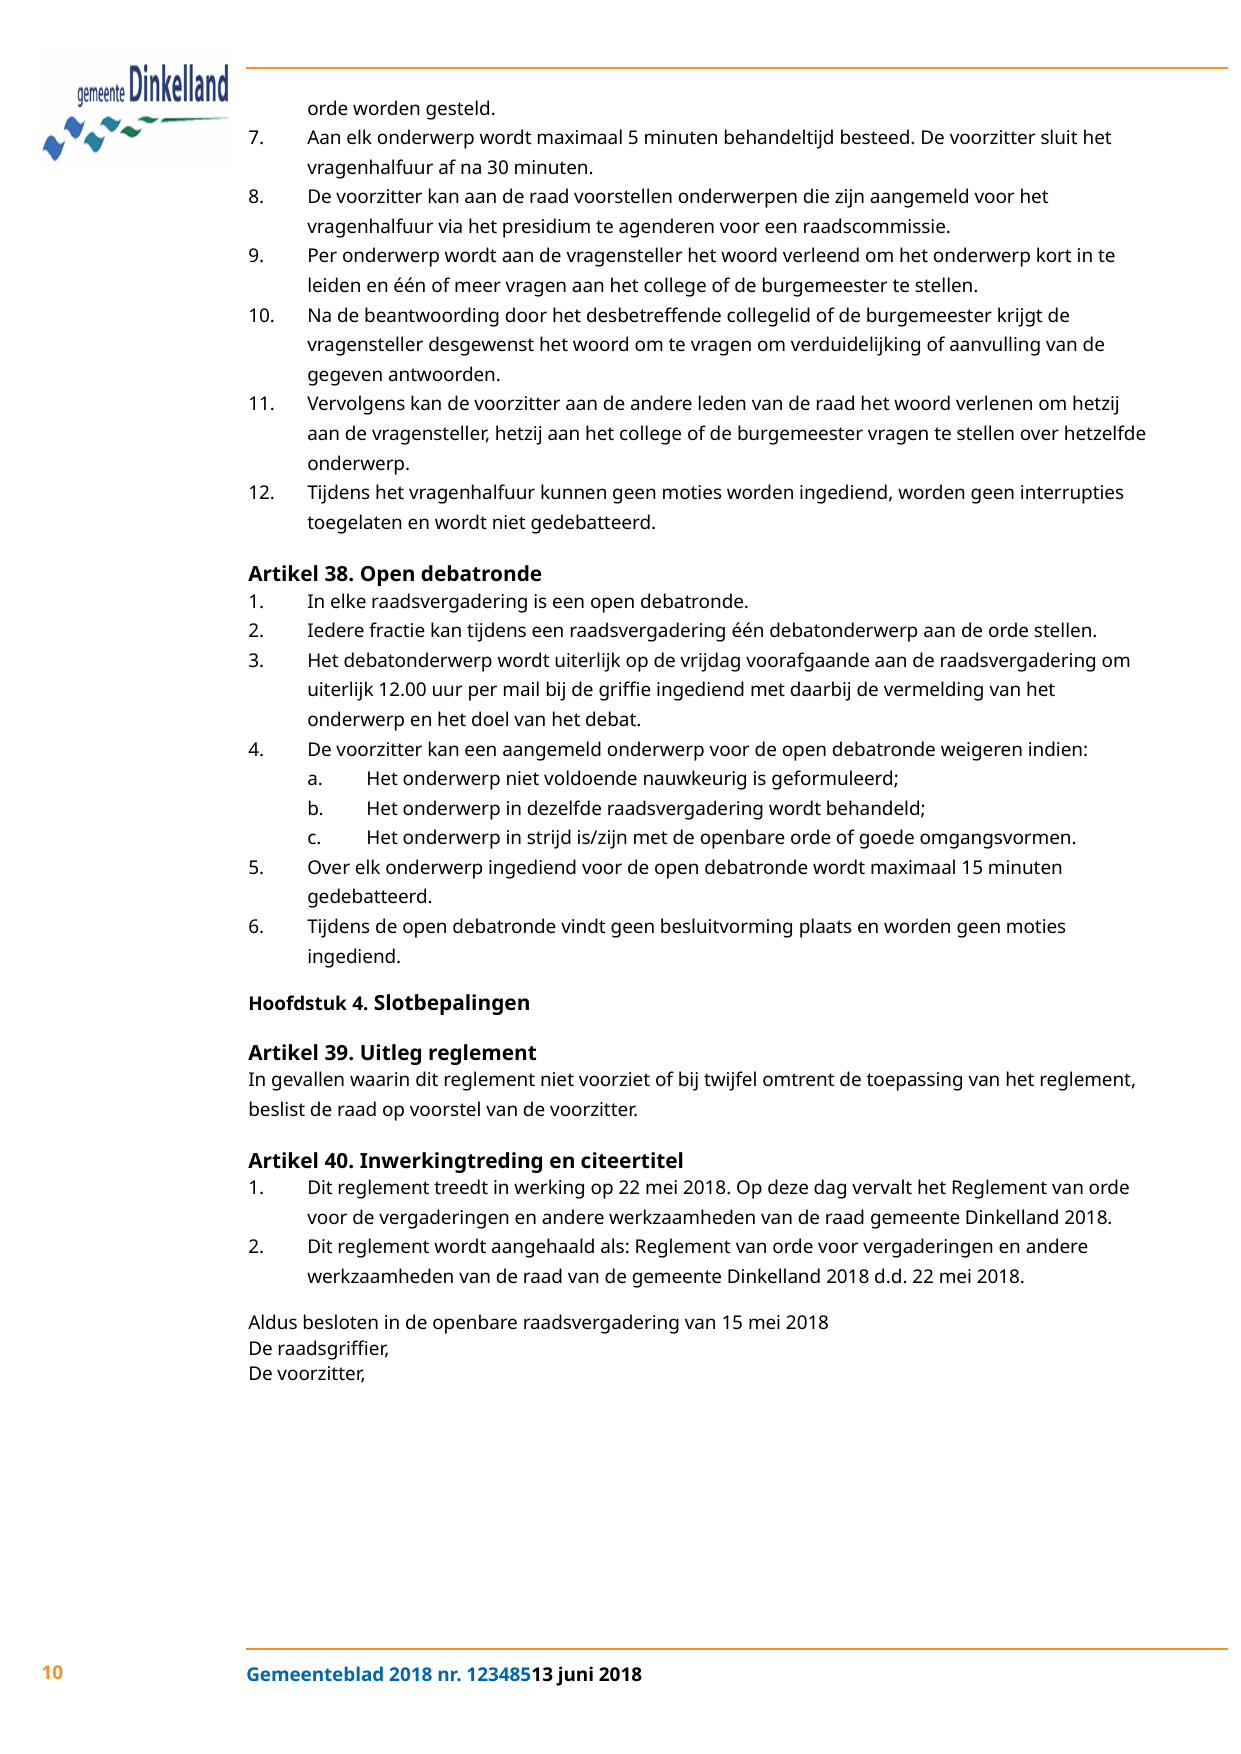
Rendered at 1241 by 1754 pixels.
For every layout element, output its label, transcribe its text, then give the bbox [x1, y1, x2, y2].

list Per onderwerp wordt aan de vragensteller het woord verleend om het onderwerp kort in te leiden en één of meer vragen aan het college of de burgemeester te stellen. [248, 243, 1152, 298]
list Dit reglement treedt in werking op 22 mei 2018. Op deze dag vervalt het Reglement van orde voor de vergaderingen en andere werkzaamheden van de raad gemeente Dinkelland 2018. [248, 1174, 1152, 1230]
list Tijdens het vragenhalfuur kunnen geen moties worden ingediend, worden geen interrupties toegelaten en wordt niet gedebatteerd. [248, 479, 1152, 535]
list Over elk onderwerp ingediend voor de open debatronde wordt maximaal 15 minuten gedebatteerd. [248, 854, 1152, 909]
text Hoofdstuk 4. Slotbepalingen [248, 988, 1152, 1017]
list Het onderwerp in dezelfde raadsvergadering wordt behandeld; [307, 795, 1152, 821]
list Tijdens de open debatronde vindt geen besluitvorming plaats en worden geen moties ingediend. [248, 913, 1152, 968]
text Aldus besloten in de openbare raadsvergadering van 15 mei 2018 [248, 1309, 1152, 1335]
list Het onderwerp in strijd is/zijn met de openbare orde of goede omgangsvormen. [307, 824, 1152, 850]
text De raadsgriffier, [248, 1335, 1152, 1360]
list Iedere fractie kan tijdens een raadsvergadering één debatonderwerp aan de orde stellen. [248, 617, 1152, 643]
list De voorzitter kan een aangemeld onderwerp voor de open debatronde weigeren indien: [248, 736, 1152, 761]
list Het onderwerp niet voldoende nauwkeurig is geformuleerd; [307, 765, 1152, 791]
list Het debatonderwerp wordt uiterlijk op de vrijdag voorafgaande aan de raadsvergadering om uiterlijk 12.00 uur per mail bij de griffie ingediend met daarbij de vermelding van het onderwerp en het doel van het debat. [248, 647, 1152, 732]
list In elke raadsvergadering is een open debatronde. [248, 588, 1152, 613]
text De voorzitter, [248, 1360, 1152, 1386]
text In gevallen waarin dit reglement niet voorziet of bij twijfel omtrent de toepassing van het reglement, beslist de raad op voorstel van de voorzitter. [248, 1066, 1152, 1121]
text Artikel 40. Inwerkingtreding en citeertitel [248, 1146, 1152, 1174]
list Dit reglement wordt aangehaald als: Reglement van orde voor vergaderingen en andere werkzaamheden van de raad van de gemeente Dinkelland 2018 d.d. 22 mei 2018. [248, 1234, 1152, 1289]
picture [41, 47, 231, 172]
text Artikel 38. Open debatronde [248, 559, 1152, 588]
list De voorzitter kan aan de raad voorstellen onderwerpen die zijn aangemeld voor het vragenhalfuur via het presidium te agenderen voor een raadscommissie. [248, 183, 1152, 239]
list Aan elk onderwerp wordt maximaal 5 minuten behandeltijd besteed. De voorzitter sluit het vragenhalfuur af na 30 minuten. [248, 124, 1152, 180]
list orde worden gesteld. [248, 95, 1152, 121]
list Vervolgens kan de voorzitter aan de andere leden van de raad het woord verlenen om hetzij aan de vragensteller, hetzij aan het college of de burgemeester vragen te stellen over hetzelfde onderwerp. [248, 391, 1152, 476]
text Artikel 39. Uitleg reglement [248, 1038, 1152, 1066]
list Na de beantwoording door het desbetreffende collegelid of de burgemeester krijgt de vragensteller desgewenst het woord om te vragen om verduidelijking of aanvulling van de gegeven antwoorden. [248, 302, 1152, 387]
